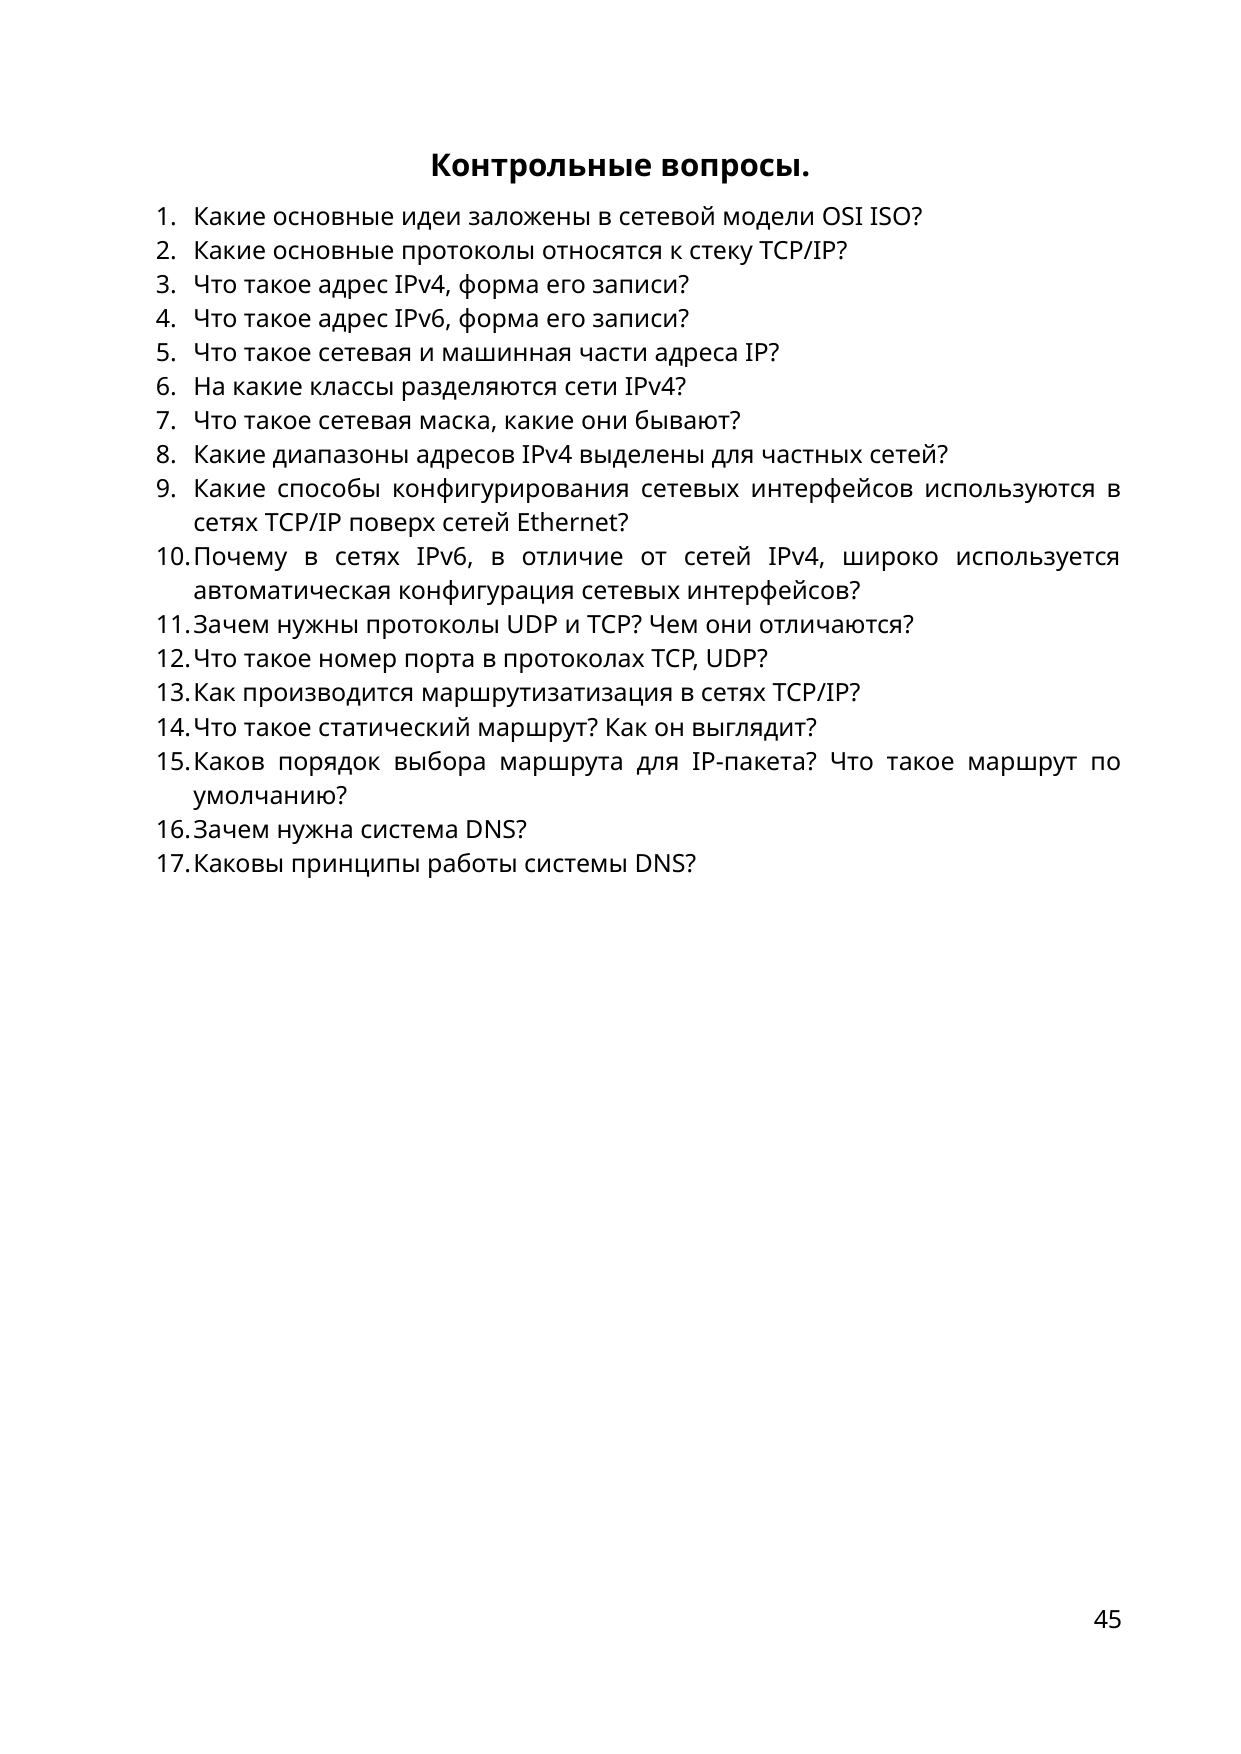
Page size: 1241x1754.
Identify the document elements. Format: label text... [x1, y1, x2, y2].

list Каков порядок выбора маршрута для IP-пакета? Что такое маршрут по умолчанию? [156, 743, 1122, 811]
list Зачем нужна система DNS? [156, 811, 1122, 845]
subtitle Контрольные вопросы. [118, 143, 1122, 186]
list Что такое адрес IPv6, форма его записи? [156, 300, 1122, 334]
list Зачем нужны протоколы UDP и TCP? Чем они отличаются? [156, 607, 1122, 641]
list На какие классы разделяются сети IPv4? [156, 368, 1122, 403]
list Что такое статический маршрут? Как он выглядит? [156, 709, 1122, 743]
list Что такое адрес IPv4, форма его записи? [156, 266, 1122, 300]
list Что такое сетевая маска, какие они бывают? [156, 403, 1122, 437]
list Что такое сетевая и машинная части адреса IP? [156, 334, 1122, 368]
list Какие основные протоколы относятся к стеку TCP/IP? [156, 232, 1122, 266]
list Какие основные идеи заложены в сетевой модели OSI ISO? [156, 198, 1122, 232]
list Какие способы конфигурирования сетевых интерфейсов используются в сетях TCP/IP поверх сетей Ethernet? [156, 471, 1122, 539]
list Что такое номер порта в протоколах TCP, UDP? [156, 641, 1122, 675]
list Как производится маршрутизатизация в сетях TCP/IP? [156, 675, 1122, 709]
list Почему в сетях IPv6, в отличие от сетей IPv4, широко используется автоматическая конфигурация сетевых интерфейсов? [156, 539, 1122, 607]
list Какие диапазоны адресов IPv4 выделены для частных сетей? [156, 437, 1122, 471]
list Каковы принципы работы системы DNS? [156, 845, 1122, 879]
